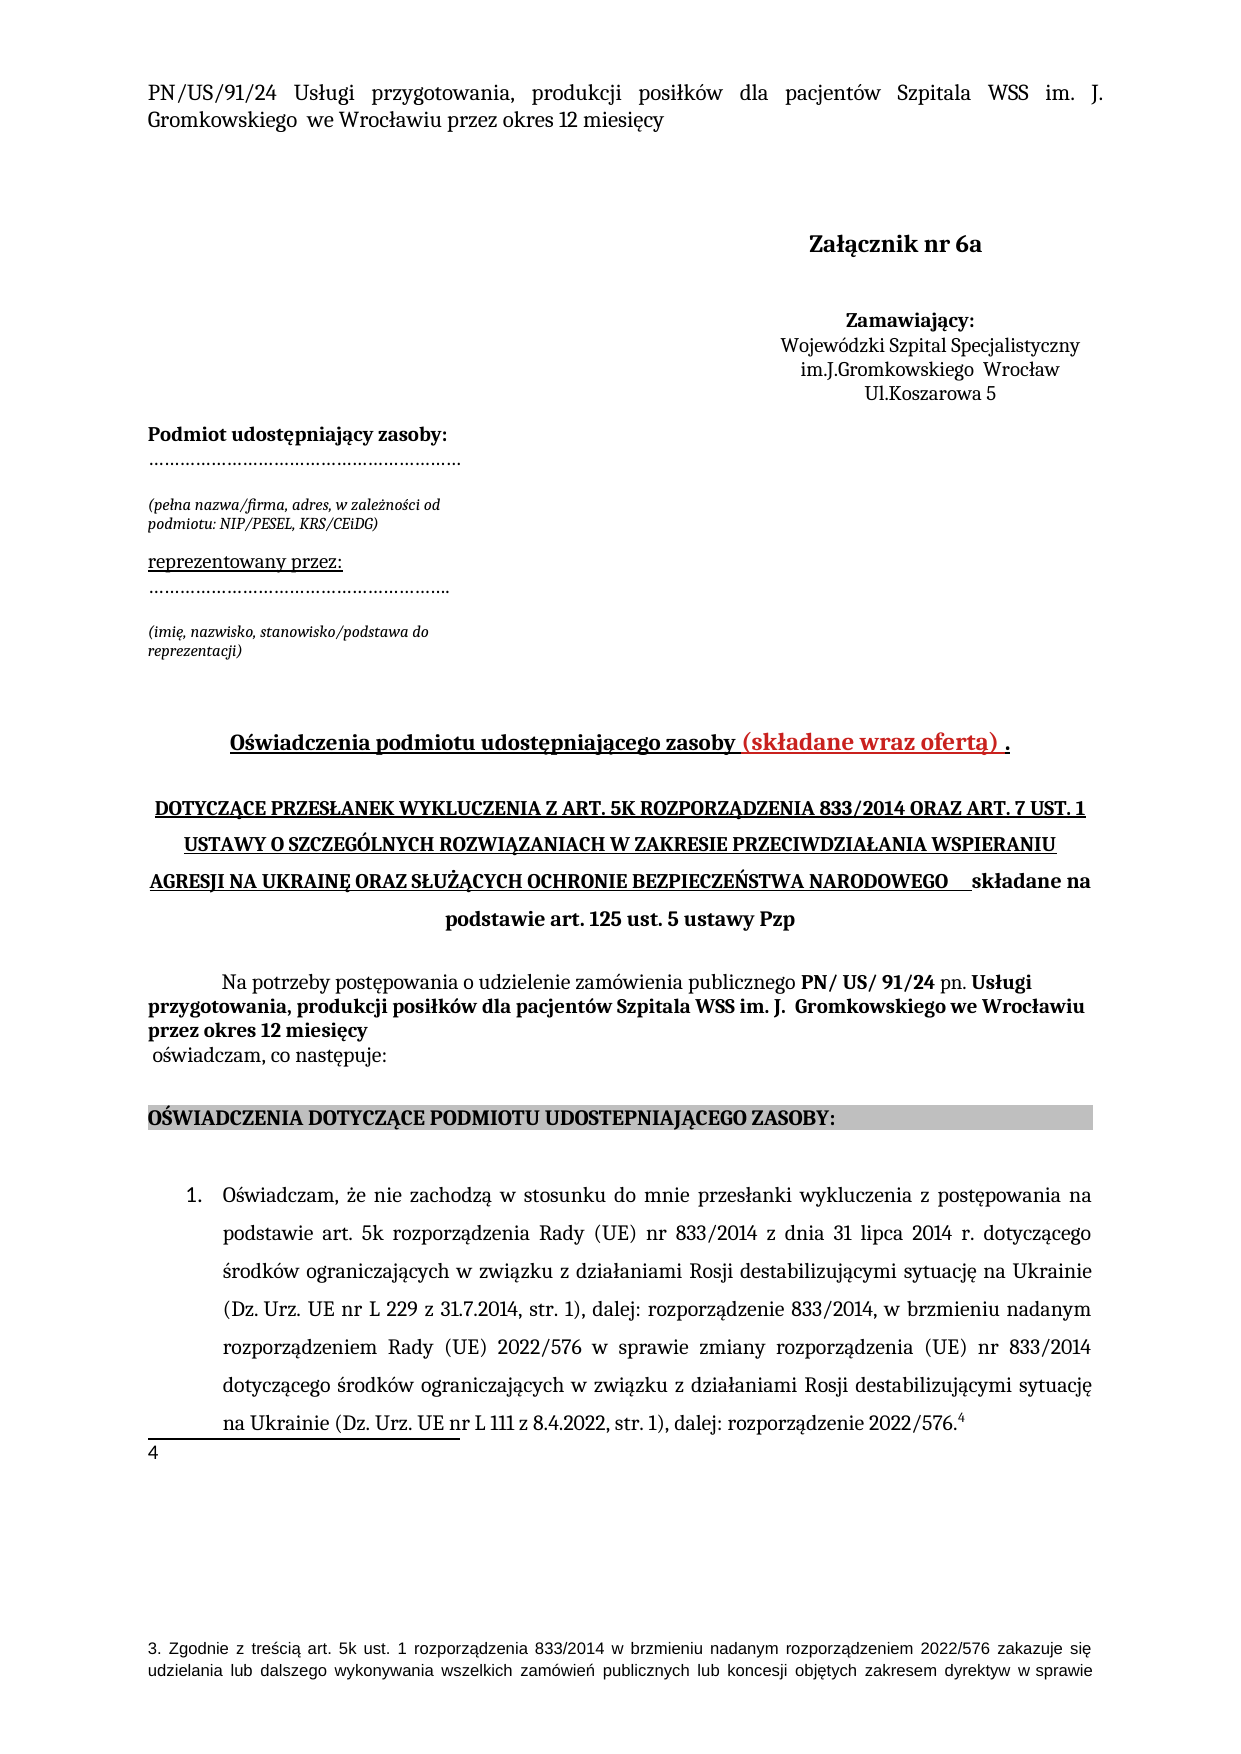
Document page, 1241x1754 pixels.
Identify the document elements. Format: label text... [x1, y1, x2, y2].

list 3. Zgodnie z treścią art. 5k ust. 1 rozporządzenia 833/2014 w brzmieniu nadanym rozporządzeniem 2022/576 zakazuje się udzielania lub dalszego wykonywania wszelkich zamówień publicznych lub koncesji objętych zakresem dyrektyw w sprawie [148, 1639, 1093, 1680]
list Oświadczam, że nie zachodzą w stosunku do mnie przesłanki wykluczenia z postępowania na podstawie art. 5k rozporządzenia Rady (UE) nr 833/2014 z dnia 31 lipca 2014 r. dotyczącego środków ograniczających w związku z działaniami Rosji destabilizującymi sytuację na Ukrainie (Dz. Urz. UE nr L 229 z 31.7.2014, str. 1), dalej: rozporządzenie 833/2014, w brzmieniu nadanym rozporządzeniem Rady (UE) 2022/576 w sprawie zmiany rozporządzenia (UE) nr 833/2014 dotyczącego środków ograniczających w związku z działaniami Rosji destabilizującymi sytuację na Ukrainie (Dz. Urz. UE nr L 111 z 8.4.2022, str. 1), dalej: rozporządzenie 2022/576. [185, 1181, 1093, 1435]
text Na potrzeby postępowania o udzielenie zamówienia publicznego PN/ US/ 91/24 pn. Usługi przygotowania, produkcji posiłków dla pacjentów Szpitala WSS im. J. Gromkowskiego we Wrocławiu przez okres 12 miesięcy oświadczam, co następuje: [148, 969, 1093, 1068]
text OŚWIADCZENIA DOTYCZĄCE PODMIOTU UDOSTEPNIAJĄCEGO ZASOBY: [148, 1105, 1093, 1130]
text Podmiot udostępniający zasoby: [148, 423, 1093, 447]
text (imię, nazwisko, stanowisko/podstawa do reprezentacji) [148, 622, 472, 661]
text …………………………………………………… [148, 447, 472, 471]
text Wojewódzki Szpital Specjalistyczny im.J.Gromkowskiego Wrocław Ul.Koszarowa 5 [768, 334, 1093, 406]
text Załącznik nr 6a [694, 229, 1093, 258]
text Zamawiający: [694, 309, 1093, 333]
text Oświadczenia podmiotu udostępniającego zasoby (składane wraz ofertą) . [148, 728, 1093, 757]
text (pełna nazwa/firma, adres, w zależności od podmiotu: NIP/PESEL, KRS/CEiDG) [148, 495, 472, 533]
text DOTYCZĄCE PRZESŁANEK WYKLUCZENIA Z ART. 5K ROZPORZĄDZENIA 833/2014 ORAZ ART. 7 UST. 1 USTAWY o szczególnych rozwiązaniach w zakresie przeciwdziałania wspieraniu agresji na Ukrainę oraz służących ochronie bezpieczeństwa narodowego składane na podstawie art. 125 ust. 5 ustawy Pzp [148, 796, 1093, 932]
text reprezentowany przez: [148, 550, 1093, 574]
text …………………………………………………. [148, 574, 472, 598]
